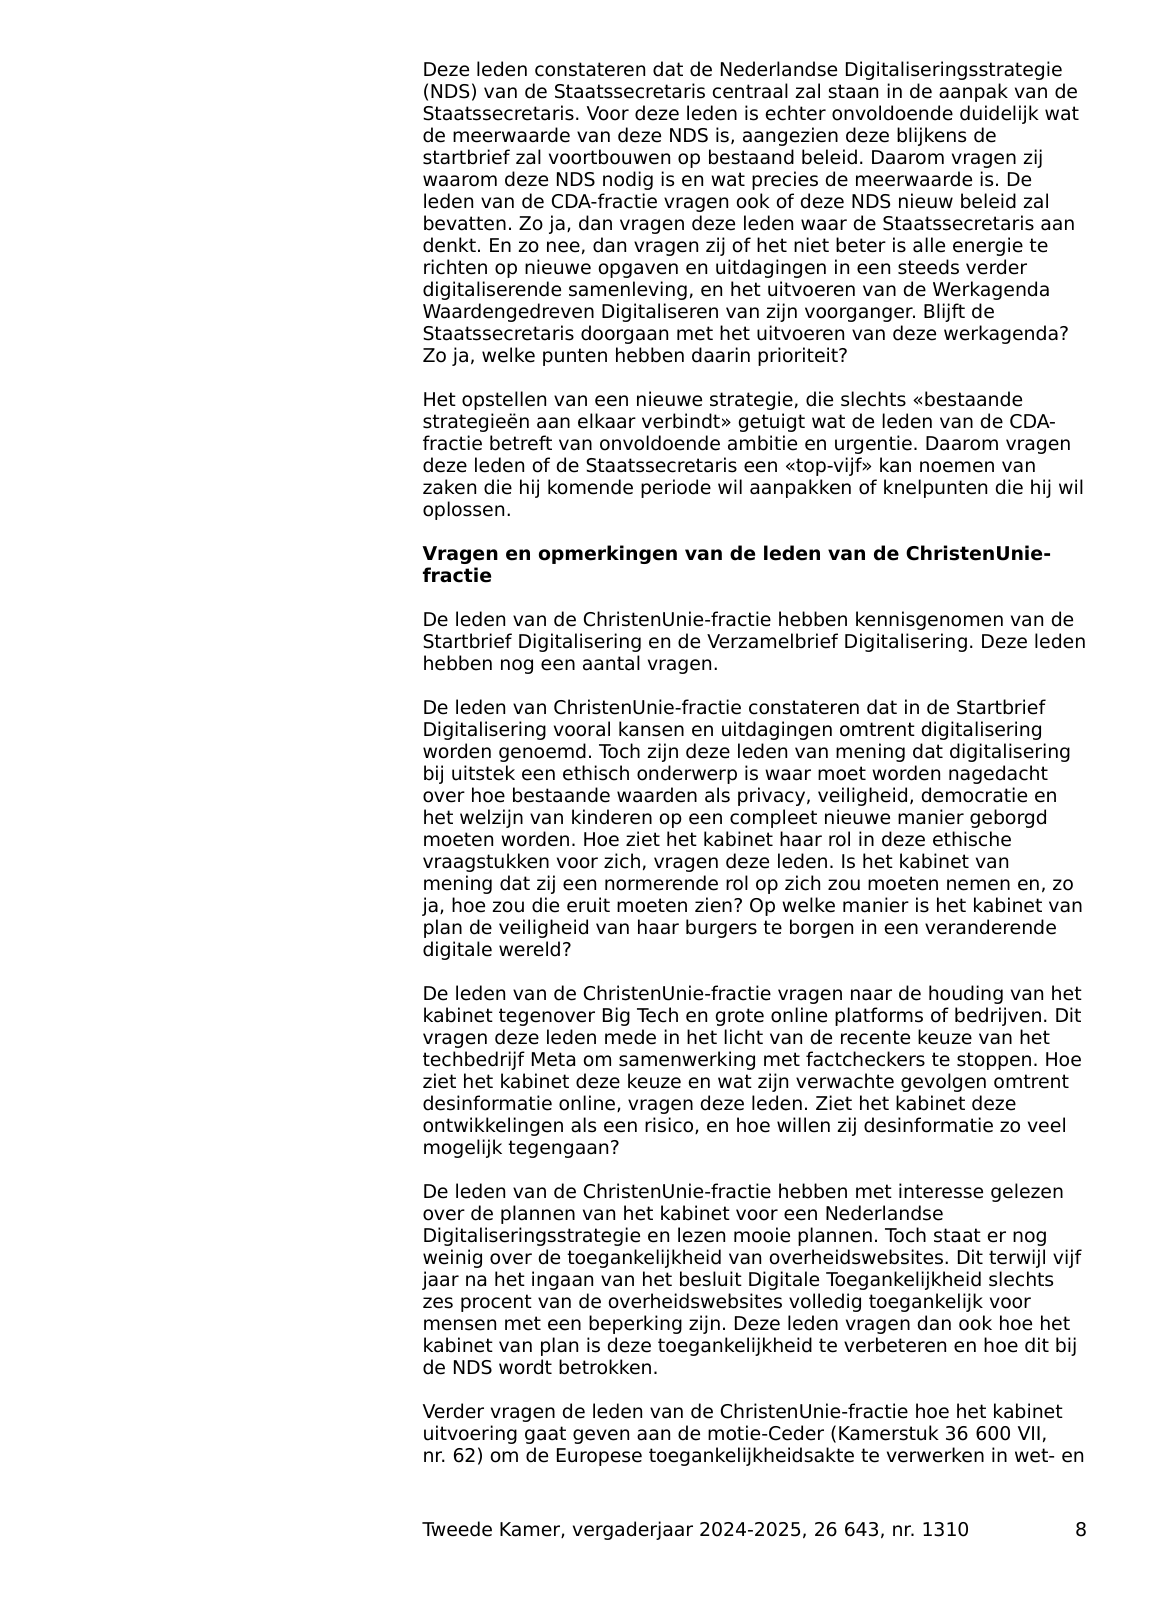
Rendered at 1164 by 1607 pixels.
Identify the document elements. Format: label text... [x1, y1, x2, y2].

text Het opstellen van een nieuwe strategie, die slechts «bestaande strategieën aan elkaar verbindt» getuigt wat de leden van de CDA-fractie betreft van onvoldoende ambitie en urgentie. Daarom vragen deze leden of de Staatssecretaris een «top-vijf» kan noemen van zaken die hij komende periode wil aanpakken of knelpunten die hij wil oplossen. [422, 389, 1087, 521]
text De leden van de ChristenUnie-fractie hebben kennisgenomen van de Startbrief Digitalisering en de Verzamelbrief Digitalisering. Deze leden hebben nog een aantal vragen. [422, 609, 1087, 675]
text De leden van de ChristenUnie-fractie hebben met interesse gelezen over de plannen van het kabinet voor een Nederlandse Digitaliseringsstrategie en lezen mooie plannen. Toch staat er nog weinig over de toegankelijkheid van overheidswebsites. Dit terwijl vijf jaar na het ingaan van het besluit Digitale Toegankelijkheid slechts zes procent van de overheidswebsites volledig toegankelijk voor mensen met een beperking zijn. Deze leden vragen dan ook hoe het kabinet van plan is deze toegankelijkheid te verbeteren en hoe dit bij de NDS wordt betrokken. [422, 1181, 1087, 1379]
text Verder vragen de leden van de ChristenUnie-fractie hoe het kabinet uitvoering gaat geven aan de motie-Ceder (Kamerstuk 36 600 VII, nr. 62) om de Europese toegankelijkheidsakte te verwerken in wet- en [422, 1401, 1087, 1467]
text Deze leden constateren dat de Nederlandse Digitaliseringsstrategie (NDS) van de Staatssecretaris centraal zal staan in de aanpak van de Staatssecretaris. Voor deze leden is echter onvoldoende duidelijk wat de meerwaarde van deze NDS is, aangezien deze blijkens de startbrief zal voortbouwen op bestaand beleid. Daarom vragen zij waarom deze NDS nodig is en wat precies de meerwaarde is. De leden van de CDA-fractie vragen ook of deze NDS nieuw beleid zal bevatten. Zo ja, dan vragen deze leden waar de Staatssecretaris aan denkt. En zo nee, dan vragen zij of het niet beter is alle energie te richten op nieuwe opgaven en uitdagingen in een steeds verder digitaliserende samenleving, en het uitvoeren van de Werkagenda Waardengedreven Digitaliseren van zijn voorganger. Blijft de Staatssecretaris doorgaan met het uitvoeren van deze werkagenda? Zo ja, welke punten hebben daarin prioriteit? [422, 59, 1087, 367]
text De leden van ChristenUnie-fractie constateren dat in de Startbrief Digitalisering vooral kansen en uitdagingen omtrent digitalisering worden genoemd. Toch zijn deze leden van mening dat digitalisering bij uitstek een ethisch onderwerp is waar moet worden nagedacht over hoe bestaande waarden als privacy, veiligheid, democratie en het welzijn van kinderen op een compleet nieuwe manier geborgd moeten worden. Hoe ziet het kabinet haar rol in deze ethische vraagstukken voor zich, vragen deze leden. Is het kabinet van mening dat zij een normerende rol op zich zou moeten nemen en, zo ja, hoe zou die eruit moeten zien? Op welke manier is het kabinet van plan de veiligheid van haar burgers te borgen in een veranderende digitale wereld? [422, 697, 1087, 961]
text De leden van de ChristenUnie-fractie vragen naar de houding van het kabinet tegenover Big Tech en grote online platforms of bedrijven. Dit vragen deze leden mede in het licht van de recente keuze van het techbedrijf Meta om samenwerking met factcheckers te stoppen. Hoe ziet het kabinet deze keuze en wat zijn verwachte gevolgen omtrent desinformatie online, vragen deze leden. Ziet het kabinet deze ontwikkelingen als een risico, en hoe willen zij desinformatie zo veel mogelijk tegengaan? [422, 983, 1087, 1159]
subtitle Vragen en opmerkingen van de leden van de ChristenUnie-fractie [422, 543, 1087, 587]
